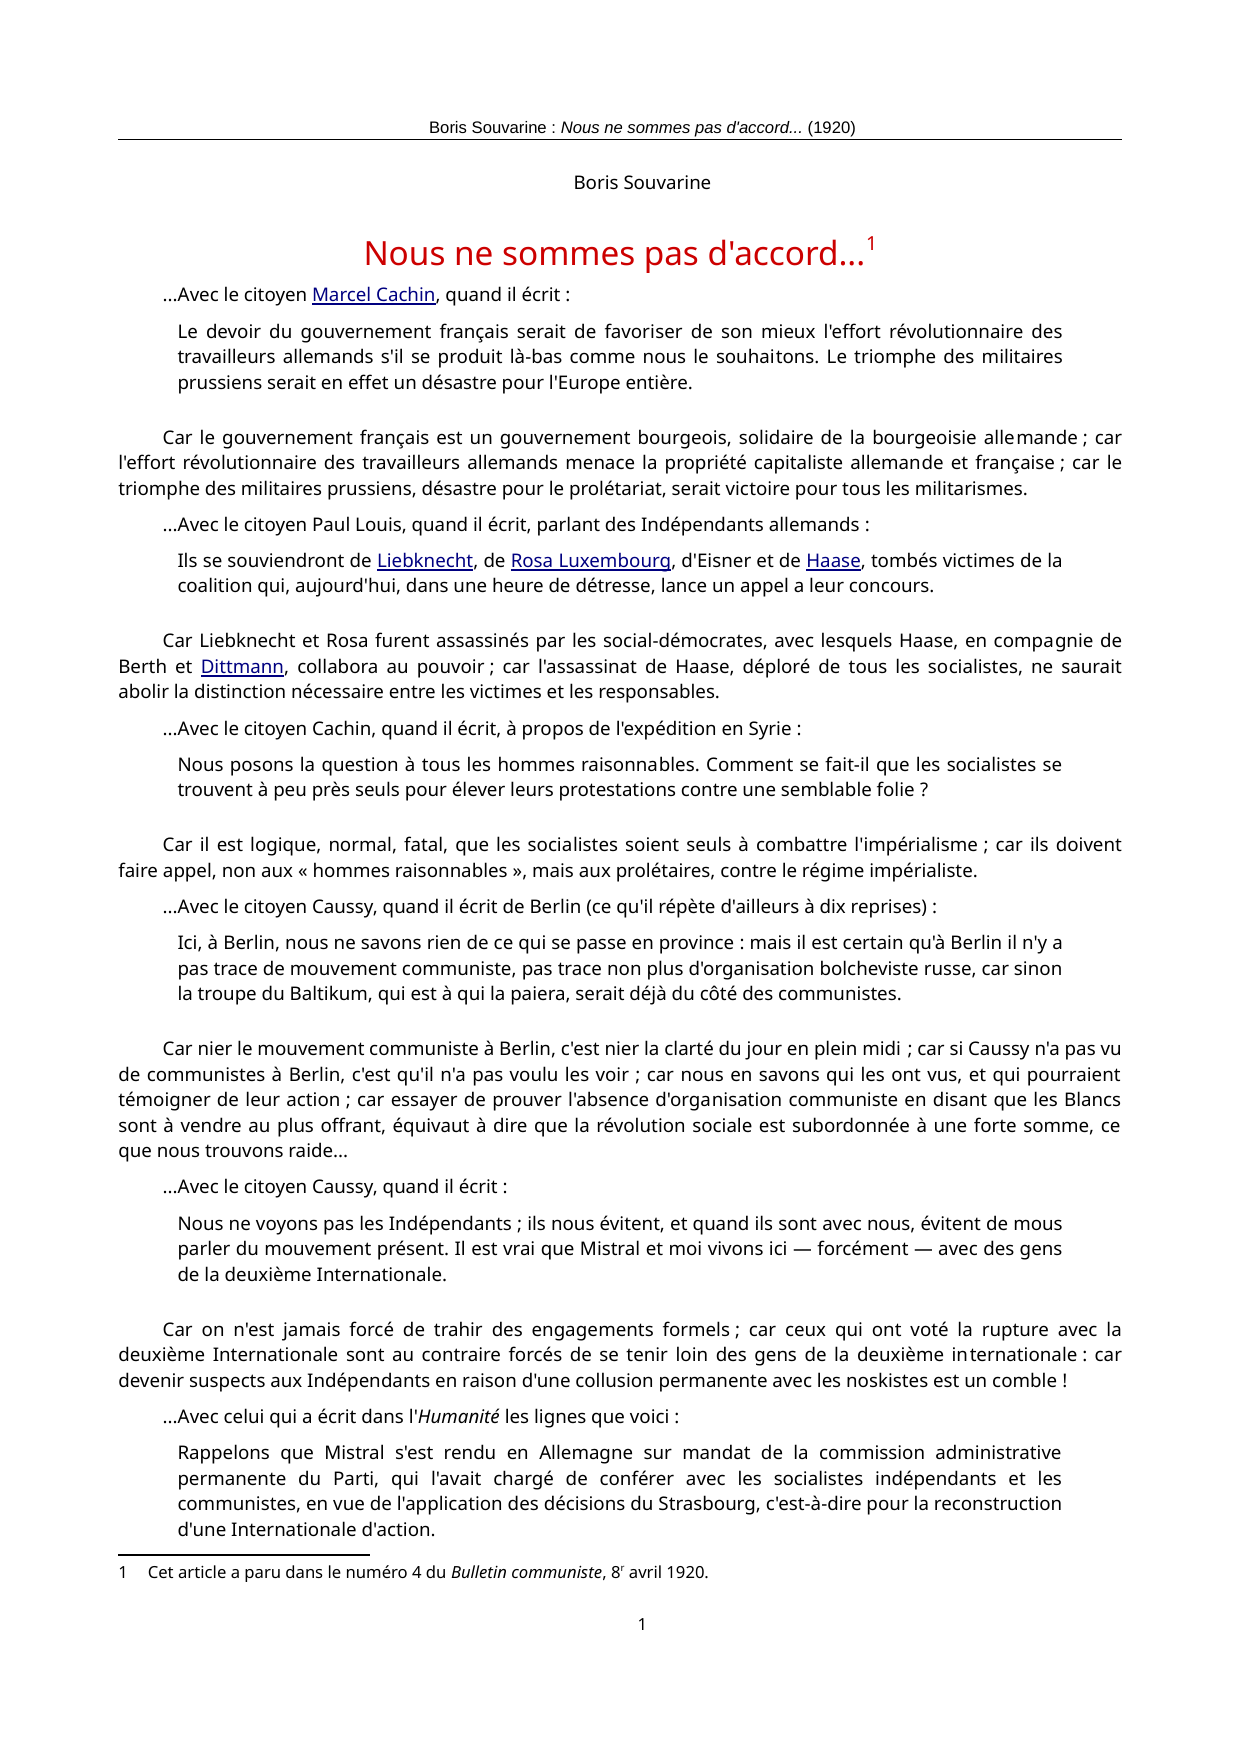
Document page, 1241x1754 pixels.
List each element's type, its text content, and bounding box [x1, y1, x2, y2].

text Car Liebknecht et Rosa furent assassinés par les social-démocrates, avec lesquels Haase, en compa­gnie de Berth et Dittmann, collabora au pouvoir ; car l'assassinat de Haase, déploré de tous les so­cialistes, ne saurait abolir la distinction nécessaire entre les victimes et les responsables. [118, 628, 1122, 704]
text Nous ne voyons pas les Indépendants ; ils nous évi­tent, et quand ils sont avec nous, évitent de mous parler du mouvement présent. Il est vrai que Mistral et moi vivons ici — forcément — avec des gens de la deuxième Internationale. [177, 1210, 1063, 1286]
text Le devoir du gouvernement français serait de favori­ser de son mieux l'effort révolutionnaire des travailleurs allemands s'il se produit là-bas comme nous le souhai­tons. Le triomphe des militaires prussiens serait en effet un désastre pour l'Europe entière. [177, 318, 1063, 394]
text Ils se souviendront de Liebknecht, de Rosa Luxem­bourg, d'Eisner et de Haase, tombés victimes de la coalition qui, aujourd'hui, dans une heure de détresse, lance un appel a leur concours. [177, 547, 1063, 598]
text ...Avec le citoyen Cachin, quand il écrit, à pro­pos de l'expédition en Syrie : [118, 715, 1122, 741]
subtitle Nous ne sommes pas d'accord... [118, 230, 1122, 276]
text Cet article a paru dans le numéro 4 du Bulletin communiste, 8r avril 1920. [118, 1561, 1122, 1583]
text ...Avec le citoyen Caussy, quand il écrit de Ber­lin (ce qu'il répète d'ailleurs à dix reprises) : [118, 893, 1122, 919]
text ...Avec le citoyen Paul Louis, quand il écrit, par­lant des Indépendants allemands : [118, 511, 1122, 537]
text Car le gouvernement français est un gouvernement bourgeois, solidaire de la bourgeoisie alle­mande ; car l'effort révolutionnaire des travailleurs allemands menace la propriété capitaliste alleman­de et française ; car le triomphe des militaires prussiens, désastre pour le prolétariat, serait vic­toire pour tous les militarismes. [118, 424, 1122, 501]
text ...Avec celui qui a écrit dans l'Humanité les lignes que voici : [118, 1403, 1122, 1429]
text Boris Souvarine [118, 169, 1122, 194]
text Car il est logique, normal, fatal, que les socia­listes soient seuls à combattre l'impérialisme ; car ils doivent faire appel, non aux « hommes raison­nables », mais aux prolétaires, contre le régime impérialiste. [118, 832, 1122, 883]
text Nous posons la question à tous les hommes raisonna­bles. Comment se fait-il que les socialistes se trouvent à peu près seuls pour élever leurs protestations contre une semblable folie ? [177, 751, 1063, 802]
text Ici, à Berlin, nous ne savons rien de ce qui se passe en province : mais il est certain qu'à Berlin il n'y a pas trace de mouvement communiste, pas trace non plus d'organisation bolcheviste russe, car sinon la troupe du Baltikum, qui est à qui la paiera, serait déjà du côté des communistes. [177, 929, 1063, 1006]
text ...Avec le citoyen Caussy, quand il écrit : [118, 1174, 1122, 1199]
text Car nier le mouvement communiste à Berlin, c'est nier la clarté du jour en plein midi ; car si Caussy n'a pas vu de communistes à Berlin, c'est qu'il n'a pas voulu les voir ; car nous en savons qui les ont vus, et qui pourraient témoigner de leur action ; car essayer de prouver l'absence d'orga­nisation communiste en disant que les Blancs sont à vendre au plus offrant, équivaut à dire que la révolution sociale est subordonnée à une forte somme, ce que nous trouvons raide... [118, 1036, 1122, 1163]
text ...Avec le citoyen Marcel Cachin, quand il écrit : [118, 282, 1122, 307]
text Rappelons que Mistral s'est rendu en Allemagne sur mandat de la commission administrative permanente du Parti, qui l'avait chargé de conférer avec les socialistes indépendants et les communistes, en vue de l'applica­tion des décisions du Strasbourg, c'est-à-dire pour la reconstruction d'une Internationale d'action. [177, 1439, 1063, 1541]
text Car on n'est jamais forcé de trahir des engage­ments formels ; car ceux qui ont voté la rupture avec la deuxième Internationale sont au contraire forcés de se tenir loin des gens de la deuxième in­ternationale : car devenir suspects aux Indépen­dants en raison d'une collusion permanente avec les noskistes est un comble ! [118, 1316, 1122, 1392]
